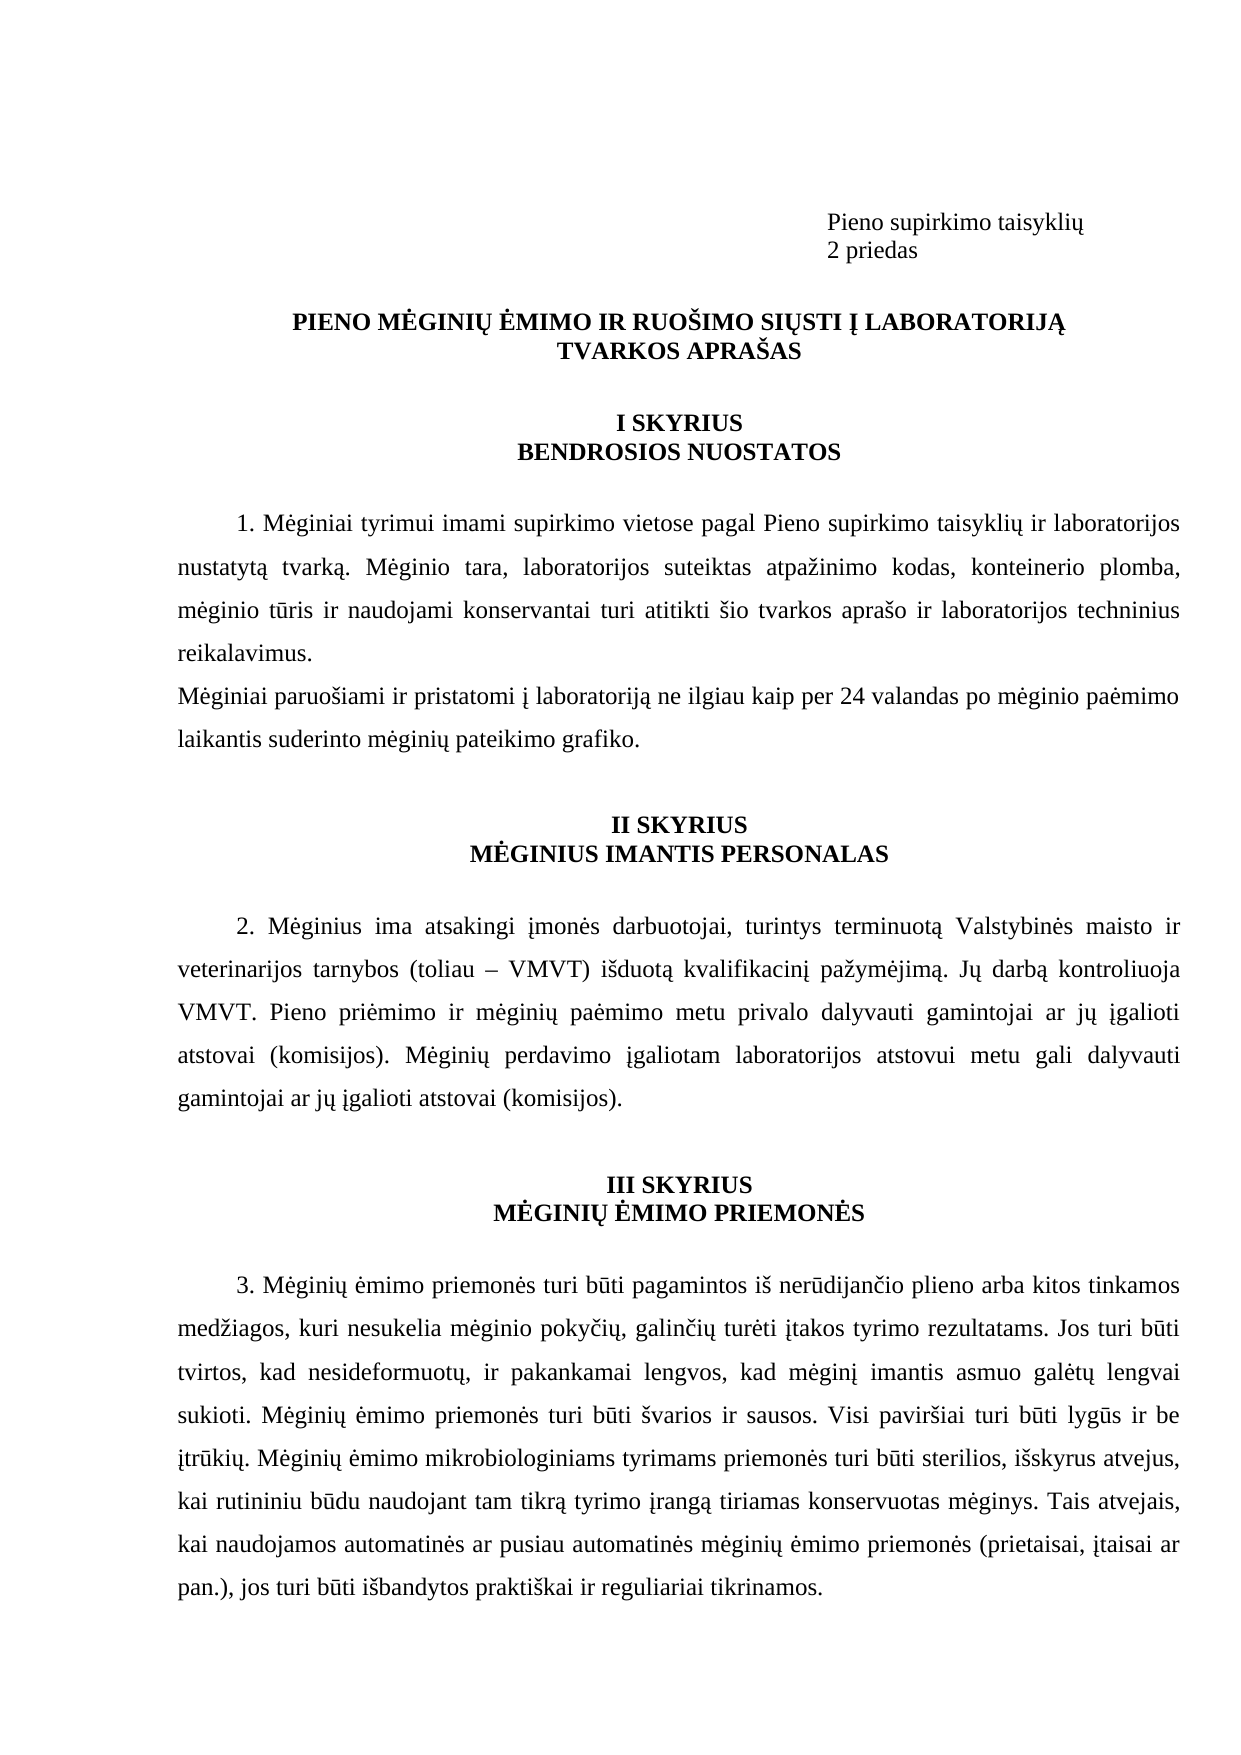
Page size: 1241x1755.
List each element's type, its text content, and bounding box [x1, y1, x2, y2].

text BENDROSIOS NUOSTATOS [177, 437, 1181, 465]
text TVARKOS APRAŠAS [177, 336, 1181, 365]
text 2 priedas [709, 235, 1181, 264]
text 2. Mėginius ima atsakingi įmonės darbuotojai, turintys terminuotą Valstybinės maisto ir veterinarijos tarnybos (toliau – VMVT) išduotą kvalifikacinį pažymėjimą. Jų darbą kontroliuoja VMVT. Pieno priėmimo ir mėginių paėmimo metu privalo dalyvauti gamintojai ar jų įgalioti atstovai (komisijos). Mėginių perdavimo įgaliotam laboratorijos atstovui metu gali dalyvauti gamintojai ar jų įgalioti atstovai (komisijos). [177, 911, 1181, 1112]
text 1. Mėginiai tyrimui imami supirkimo vietose pagal Pieno supirkimo taisyklių ir laboratorijos nustatytą tvarką. Mėginio tara, laboratorijos suteiktas atpažinimo kodas, konteinerio plomba, mėginio tūris ir naudojami konservantai turi atitikti šio tvarkos aprašo ir laboratorijos techninius reikalavimus. [177, 508, 1181, 667]
text I SKYRIUS [177, 408, 1181, 437]
text PIENO MĖGINIŲ ĖMIMO IR RUOŠIMO SIŲSTI Į LABORATORIJĄ [177, 307, 1181, 336]
text MĖGINIUS IMANTIS PERSONALAS [177, 839, 1181, 868]
text MĖGINIŲ ĖMIMO PRIEMONĖS [177, 1198, 1181, 1227]
text Mėginiai paruošiami ir pristatomi į laboratoriją ne ilgiau kaip per 24 valandas po mėginio paėmimo laikantis suderinto mėginių pateikimo grafiko. [177, 681, 1181, 753]
text II SKYRIUS [177, 810, 1181, 839]
text 3. Mėginių ėmimo priemonės turi būti pagamintos iš nerūdijančio plieno arba kitos tinkamos medžiagos, kuri nesukelia mėginio pokyčių, galinčių turėti įtakos tyrimo rezultatams. Jos turi būti tvirtos, kad nesideformuotų, ir pakankamai lengvos, kad mėginį imantis asmuo galėtų lengvai sukioti. Mėginių ėmimo priemonės turi būti švarios ir sausos. Visi paviršiai turi būti lygūs ir be įtrūkių. Mėginių ėmimo mikrobiologiniams tyrimams priemonės turi būti sterilios, išskyrus atvejus, kai rutininiu būdu naudojant tam tikrą tyrimo įrangą tiriamas konservuotas mėginys. Tais atvejais, kai naudojamos automatinės ar pusiau automatinės mėginių ėmimo priemonės (prietaisai, įtaisai ar pan.), jos turi būti išbandytos praktiškai ir reguliariai tikrinamos. [177, 1270, 1181, 1601]
text III SKYRIUS [177, 1170, 1181, 1198]
text Pieno supirkimo taisyklių [827, 207, 1181, 235]
